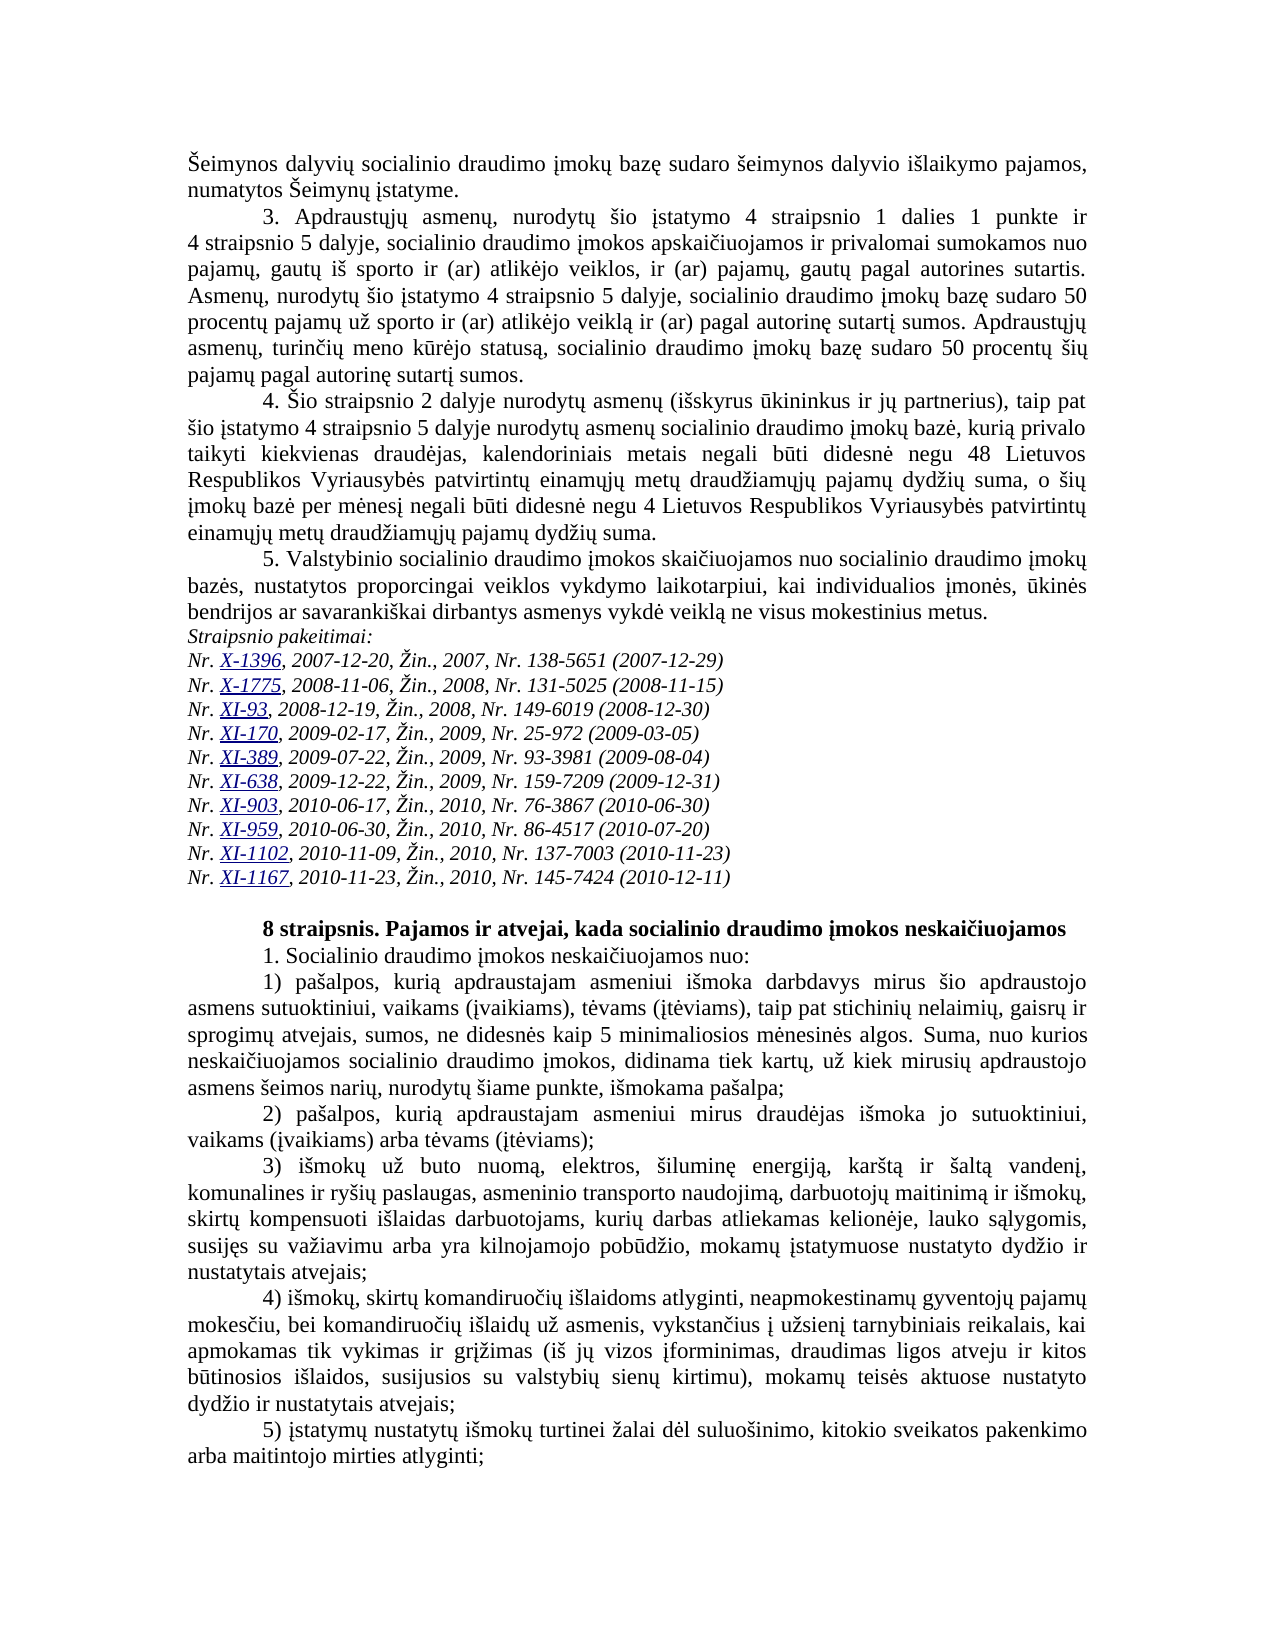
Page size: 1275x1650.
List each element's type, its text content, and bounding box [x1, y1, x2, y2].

text Nr. XI-170, 2009-02-17, Žin., 2009, Nr. 25-972 (2009-03-05) [187, 721, 1087, 745]
text Nr. XI-959, 2010-06-30, Žin., 2010, Nr. 86-4517 (2010-07-20) [187, 817, 1087, 841]
text Straipsnio pakeitimai: [187, 624, 1088, 648]
text 5. Valstybinio socialinio draudimo įmokos skaičiuojamos nuo socialinio draudimo įmokų bazės, nustatytos proporcingai veiklos vykdymo laikotarpiui, kai individualios įmonės, ūkinės bendrijos ar savarankiškai dirbantys asmenys vykdė veiklą ne visus mokestinius metus. [187, 545, 1088, 624]
text 8 straipsnis. Pajamos ir atvejai, kada socialinio draudimo įmokos neskaičiuojamos [262, 915, 1088, 942]
text Šeimynos dalyvių socialinio draudimo įmokų bazę sudaro šeimynos dalyvio išlaikymo pajamos, numatytos Šeimynų įstatyme. [187, 150, 1088, 203]
text 4. Šio straipsnio 2 dalyje nurodytų asmenų (išskyrus ūkininkus ir jų partnerius), taip pat šio įstatymo 4 straipsnio 5 dalyje nurodytų asmenų socialinio draudimo įmokų bazė, kurią privalo taikyti kiekvienas draudėjas, kalendoriniais metais negali būti didesnė negu 48 Lietuvos Respublikos Vyriausybės patvirtintų einamųjų metų draudžiamųjų pajamų dydžių suma, o šių įmokų bazė per mėnesį negali būti didesnė negu 4 Lietuvos Respublikos Vyriausybės patvirtintų einamųjų metų draudžiamųjų pajamų dydžių suma. [187, 387, 1087, 545]
text Nr. XI-389, 2009-07-22, Žin., 2009, Nr. 93-3981 (2009-08-04) [187, 745, 1087, 769]
text 2) pašalpos, kurią apdraustajam asmeniui mirus draudėjas išmoka jo sutuoktiniui, vaikams (įvaikiams) arba tėvams (įtėviams); [187, 1100, 1088, 1153]
text Nr. XI-1167, 2010-11-23, Žin., 2010, Nr. 145-7424 (2010-12-11) [187, 865, 1087, 889]
text Nr. X-1396, 2007-12-20, Žin., 2007, Nr. 138-5651 (2007-12-29) [187, 648, 1088, 672]
text Nr. XI-93, 2008-12-19, Žin., 2008, Nr. 149-6019 (2008-12-30) [187, 697, 1087, 721]
text Nr. XI-903, 2010-06-17, Žin., 2010, Nr. 76-3867 (2010-06-30) [187, 793, 1087, 817]
text Nr. X-1775, 2008-11-06, Žin., 2008, Nr. 131-5025 (2008-11-15) [187, 672, 1087, 697]
text 5) įstatymų nustatytų išmokų turtinei žalai dėl suluošinimo, kitokio sveikatos pakenkimo arba maitintojo mirties atlyginti; [187, 1416, 1088, 1469]
text Nr. XI-1102, 2010-11-09, Žin., 2010, Nr. 137-7003 (2010-11-23) [187, 841, 1088, 865]
text 3) išmokų už buto nuomą, elektros, šiluminę energiją, karštą ir šaltą vandenį, komunalines ir ryšių paslaugas, asmeninio transporto naudojimą, darbuotojų maitinimą ir išmokų, skirtų kompensuoti išlaidas darbuotojams, kurių darbas atliekamas kelionėje, lauko sąlygomis, susijęs su važiavimu arba yra kilnojamojo pobūdžio, mokamų įstatymuose nustatyto dydžio ir nustatytais atvejais; [187, 1153, 1088, 1284]
text 4) išmokų, skirtų komandiruočių išlaidoms atlyginti, neapmokestinamų gyventojų pajamų mokesčiu, bei komandiruočių išlaidų už asmenis, vykstančius į užsienį tarnybiniais reikalais, kai apmokamas tik vykimas ir grįžimas (iš jų vizos įforminimas, draudimas ligos atveju ir kitos būtinosios išlaidos, susijusios su valstybių sienų kirtimu), mokamų teisės aktuose nustatyto dydžio ir nustatytais atvejais; [187, 1284, 1088, 1416]
text 1. Socialinio draudimo įmokos neskaičiuojamos nuo: [187, 942, 1088, 968]
text 1) pašalpos, kurią apdraustajam asmeniui išmoka darbdavys mirus šio apdraustojo asmens sutuoktiniui, vaikams (įvaikiams), tėvams (įtėviams), taip pat stichinių nelaimių, gaisrų ir sprogimų atvejais, sumos, ne didesnės kaip 5 minimaliosios mėnesinės algos. Suma, nuo kurios neskaičiuojamos socialinio draudimo įmokos, didinama tiek kartų, už kiek mirusių apdraustojo asmens šeimos narių, nurodytų šiame punkte, išmokama pašalpa; [187, 968, 1088, 1100]
text 3. Apdraustųjų asmenų, nurodytų šio įstatymo 4 straipsnio 1 dalies 1 punkte ir 4 straipsnio 5 dalyje, socialinio draudimo įmokos apskaičiuojamos ir privalomai sumokamos nuo pajamų, gautų iš sporto ir (ar) atlikėjo veiklos, ir (ar) pajamų, gautų pagal autorines sutartis. Asmenų, nurodytų šio įstatymo 4 straipsnio 5 dalyje, socialinio draudimo įmokų bazę sudaro 50 procentų pajamų už sporto ir (ar) atlikėjo veiklą ir (ar) pagal autorinę sutartį sumos. Apdraustųjų asmenų, turinčių meno kūrėjo statusą, socialinio draudimo įmokų bazę sudaro 50 procentų šių pajamų pagal autorinę sutartį sumos. [187, 203, 1088, 387]
text Nr. XI-638, 2009-12-22, Žin., 2009, Nr. 159-7209 (2009-12-31) [187, 769, 1087, 793]
